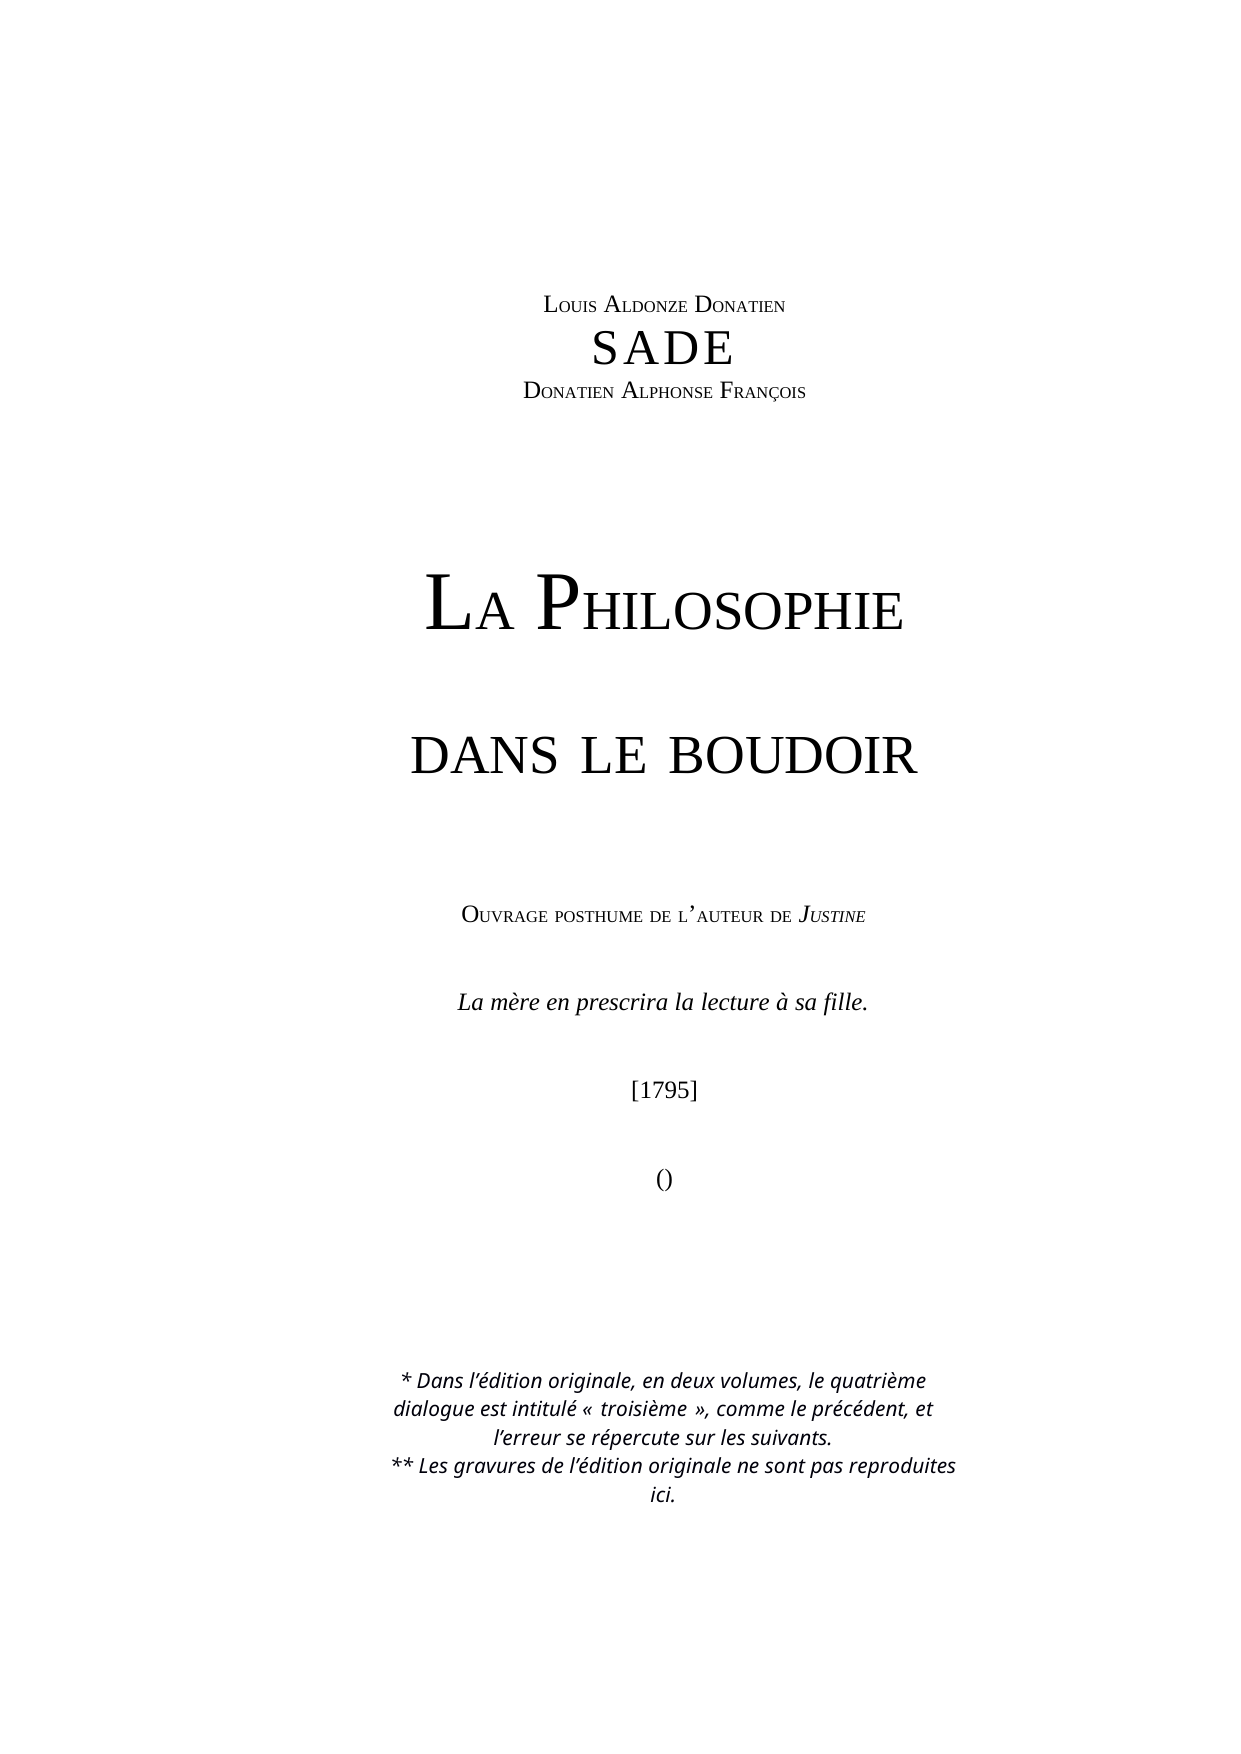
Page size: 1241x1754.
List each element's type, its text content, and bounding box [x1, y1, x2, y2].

text * Dans l’édition originale, en deux volumes, le quatrième dialogue est intitulé « troisième », comme le précédent, et l’erreur se répercute sur les suivants. [366, 1366, 962, 1451]
text La Philosophie dans le boudoir [366, 552, 962, 792]
text Ouvrage posthume de l’auteur de Justine [366, 899, 962, 928]
text ** Les gravures de l’édition originale ne sont pas reproduites ici. [366, 1451, 962, 1508]
text La mère en prescrira la lecture à sa fille. [366, 987, 962, 1016]
text () [366, 1163, 962, 1192]
text Louis Aldonze Donatien SADE Donatien Alphonse François [366, 289, 962, 404]
text [1795] [366, 1075, 962, 1104]
